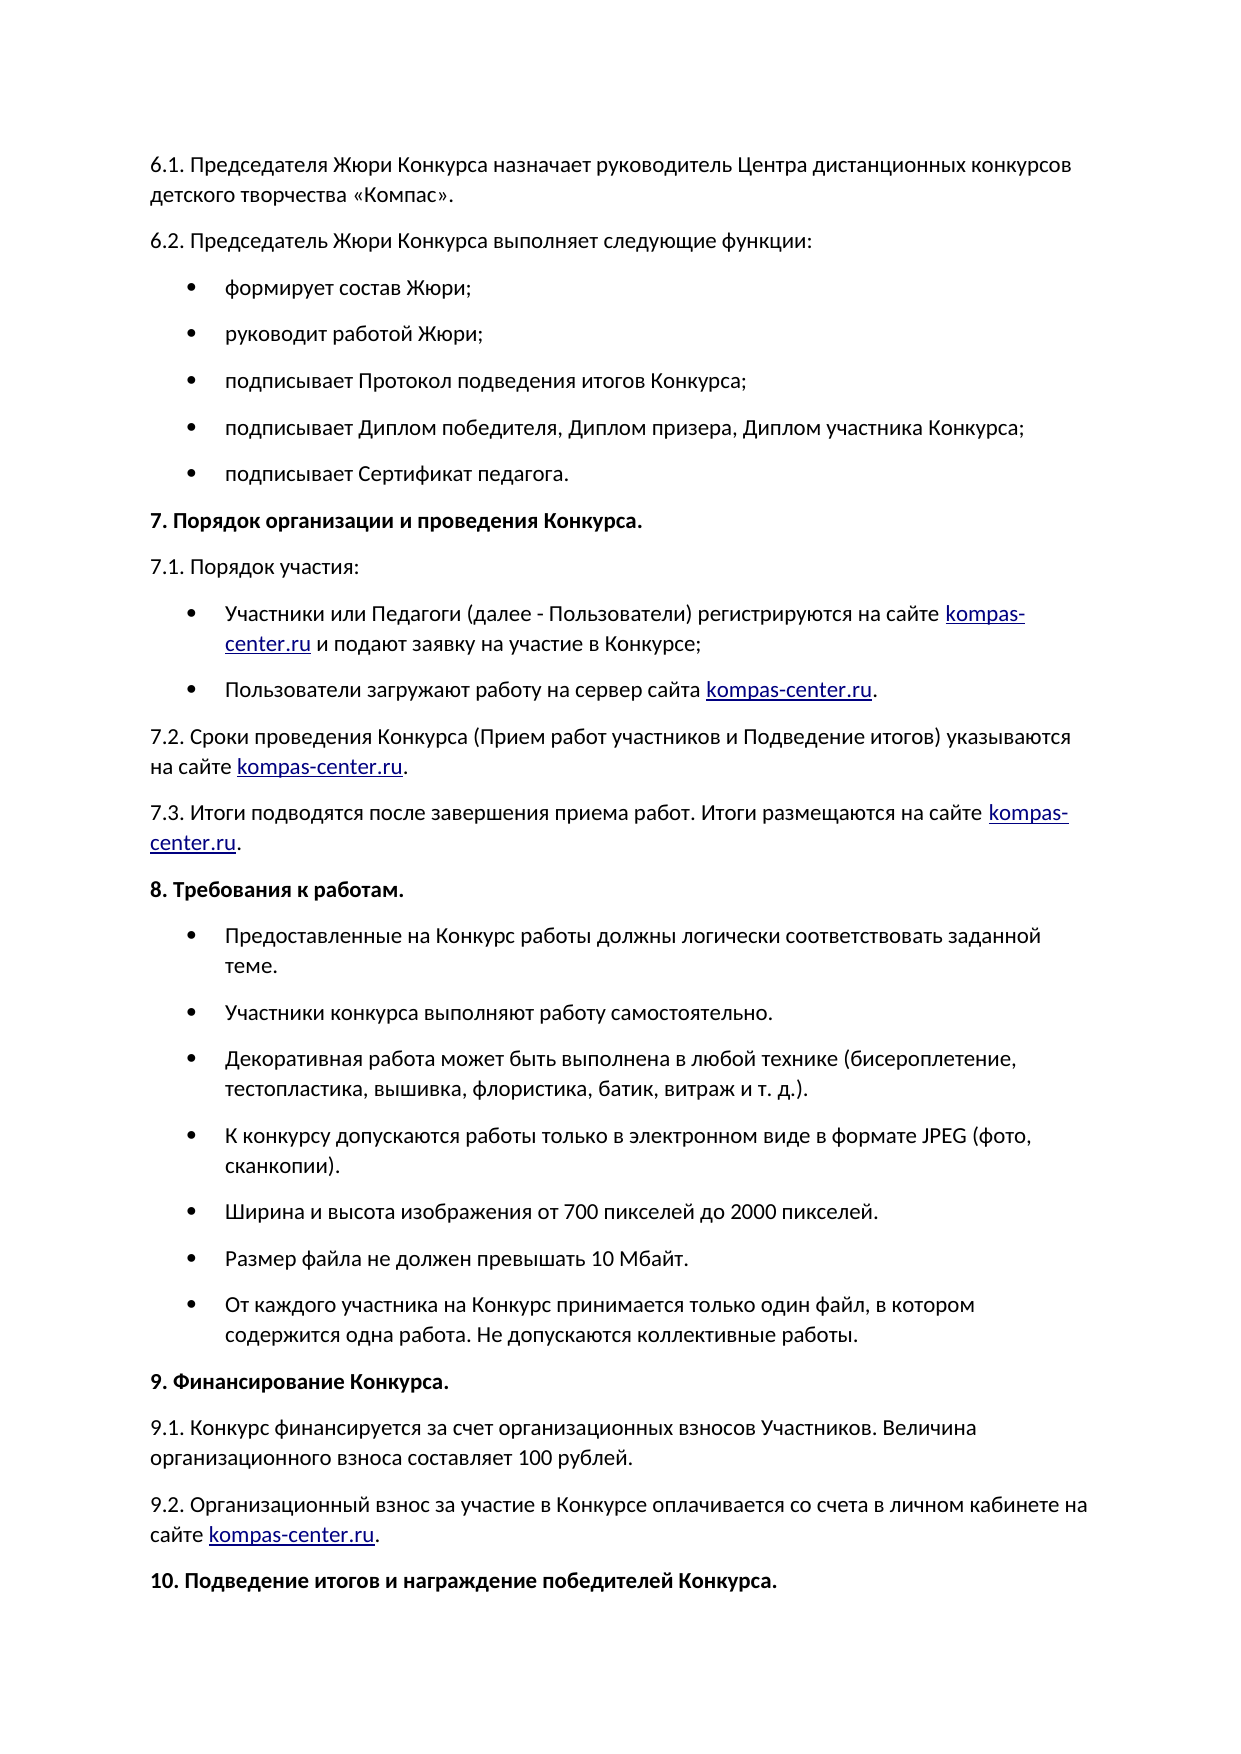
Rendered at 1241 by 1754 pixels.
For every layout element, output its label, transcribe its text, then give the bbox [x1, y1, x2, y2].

text 7.2. Сроки проведения Конкурса (Прием работ участников и Подведение итогов) указываются на сайте kompas-center.ru. [150, 722, 1090, 780]
list Предоставленные на Конкурс работы должны логически соответствовать заданной теме. [187, 921, 1090, 979]
text 7.3. Итоги подводятся после завершения приема работ. Итоги размещаются на сайте kompas-center.ru. [150, 798, 1090, 856]
text 10. Подведение итогов и награждение победителей Конкурса. [150, 1566, 1090, 1594]
list Участники конкурса выполняют работу самостоятельно. [187, 998, 1090, 1026]
list Пользователи загружают работу на сервер сайта kompas-center.ru. [187, 675, 1090, 703]
list подписывает Диплом победителя, Диплом призера, Диплом участника Конкурса; [187, 413, 1090, 441]
list подписывает Сертификат педагога. [187, 459, 1090, 487]
text 9. Финансирование Конкурса. [150, 1367, 1090, 1395]
text 6.1. Председателя Жюри Конкурса назначает руководитель Центра дистанционных конкурсов детского творчества «Компас». [150, 150, 1090, 208]
list руководит работой Жюри; [187, 319, 1090, 348]
list Размер файла не должен превышать 10 Мбайт. [187, 1244, 1090, 1272]
text 6.2. Председатель Жюри Конкурса выполняет следующие функции: [150, 226, 1090, 254]
list К конкурсу допускаются работы только в электронном виде в формате JPEG (фото, сканкопии). [187, 1121, 1090, 1179]
list Участники или Педагоги (далее - Пользователи) регистрируются на сайте kompas-center.ru и подают заявку на участие в Конкурсе; [187, 599, 1090, 657]
list Ширина и высота изображения от 700 пикселей до 2000 пикселей. [187, 1197, 1090, 1225]
list От каждого участника на Конкурс принимается только один файл, в котором содержится одна работа. Не допускаются коллективные работы. [187, 1291, 1090, 1348]
text 7.1. Порядок участия: [150, 552, 1090, 580]
list подписывает Протокол подведения итогов Конкурса; [187, 366, 1090, 394]
text 9.2. Организационный взнос за участие в Конкурсе оплачивается со счета в личном кабинете на сайте kompas-center.ru. [150, 1490, 1090, 1548]
list формирует состав Жюри; [187, 273, 1090, 301]
list Декоративная работа может быть выполнена в любой технике (бисероплетение, тестопластика, вышивка, флористика, батик, витраж и т. д.). [187, 1044, 1090, 1102]
text 9.1. Конкурс финансируется за счет организационных взносов Участников. Величина организационного взноса составляет 100 рублей. [150, 1413, 1090, 1471]
text 7. Порядок организации и проведения Конкурса. [150, 506, 1090, 534]
text 8. Требования к работам. [150, 875, 1090, 903]
